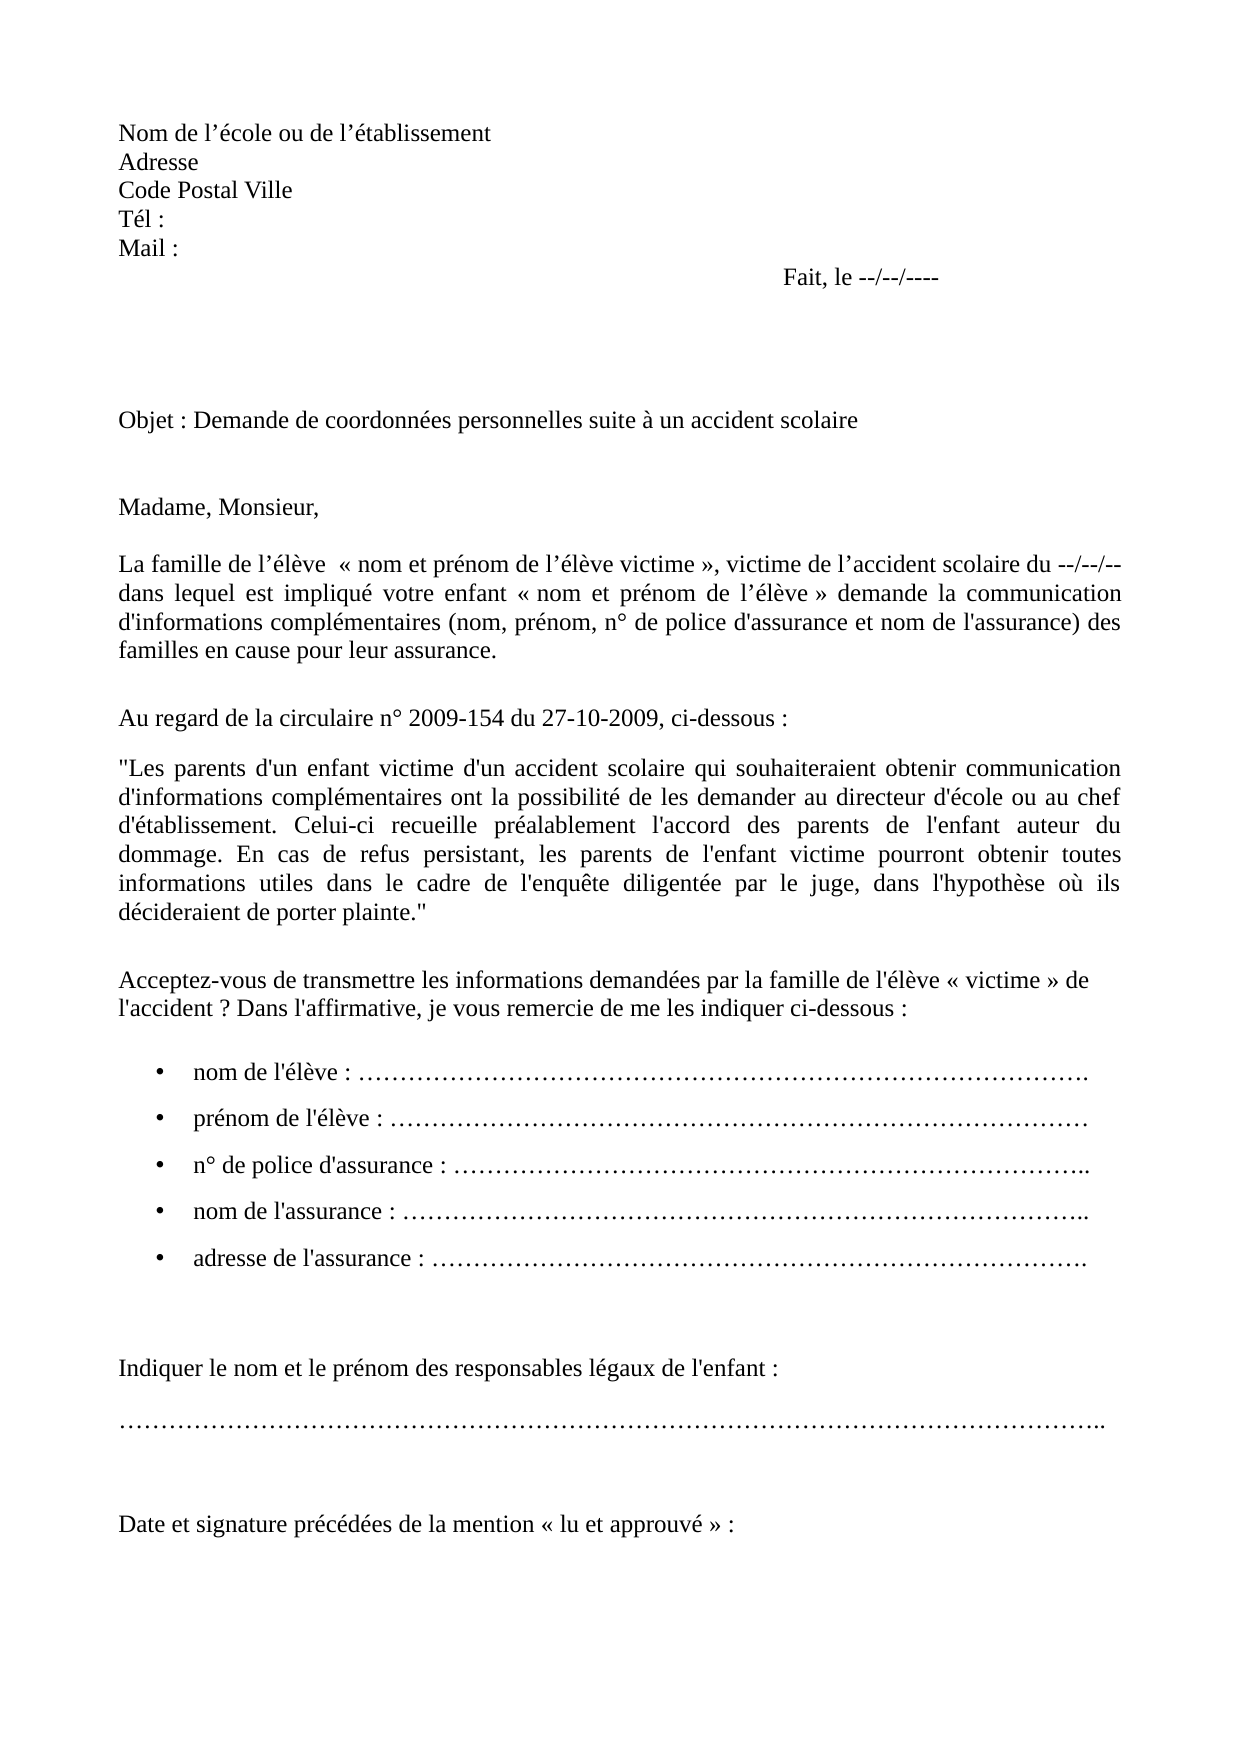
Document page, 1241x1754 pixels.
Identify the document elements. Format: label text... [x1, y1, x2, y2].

text Code Postal Ville [118, 176, 1122, 204]
list adresse de l'assurance : ……………………………………………………………………. [156, 1243, 1122, 1272]
list nom de l'assurance : ……………………………………………………………………….. [156, 1196, 1122, 1225]
text Au regard de la circulaire n° 2009-154 du 27-10-2009, ci-dessous : [118, 703, 1122, 732]
text Fait, le --/--/---- [118, 262, 1122, 291]
list nom de l'élève : ……………………………………………………………………………. [156, 1057, 1122, 1086]
text Mail : [118, 233, 1122, 262]
text Nom de l’école ou de l’établissement [118, 118, 1122, 147]
text "Les parents d'un enfant victime d'un accident scolaire qui souhaiteraient obtenir communication d'informations complémentaires ont la possibilité de les demander au directeur d'école ou au chef d'établissement. Celui-ci recueille préalablement l'accord des parents de l'enfant auteur du dommage. En cas de refus persistant, les parents de l'enfant victime pourront obtenir toutes informations utiles dans le cadre de l'enquête diligentée par le juge, dans l'hypothèse où ils décideraient de porter plainte." [118, 753, 1122, 926]
text Date et signature précédées de la mention « lu et approuvé » : [118, 1509, 1122, 1538]
text Indiquer le nom et le prénom des responsables légaux de l'enfant : [118, 1353, 1122, 1381]
text Objet : Demande de coordonnées personnelles suite à un accident scolaire [118, 406, 1122, 434]
text Tél : [118, 204, 1122, 233]
text Madame, Monsieur, [118, 492, 1122, 521]
list prénom de l'élève : ………………………………………………………………………… [156, 1103, 1122, 1132]
list n° de police d'assurance : ………………………………………………………………….. [156, 1150, 1122, 1179]
text La famille de l’élève « nom et prénom de l’élève victime », victime de l’accident scolaire du --/--/-- dans lequel est impliqué votre enfant « nom et prénom de l’élève » demande la communication d'informations complémentaires (nom, prénom, n° de police d'assurance et nom de l'assurance) des familles en cause pour leur assurance. [118, 549, 1122, 664]
text ……………………………………………………………………………………………………….. [118, 1405, 1122, 1434]
text Acceptez-vous de transmettre les informations demandées par la famille de l'élève « victime » de l'accident ? Dans l'affirmative, je vous remercie de me les indiquer ci-dessous : [118, 965, 1122, 1022]
text Adresse [118, 147, 1122, 176]
